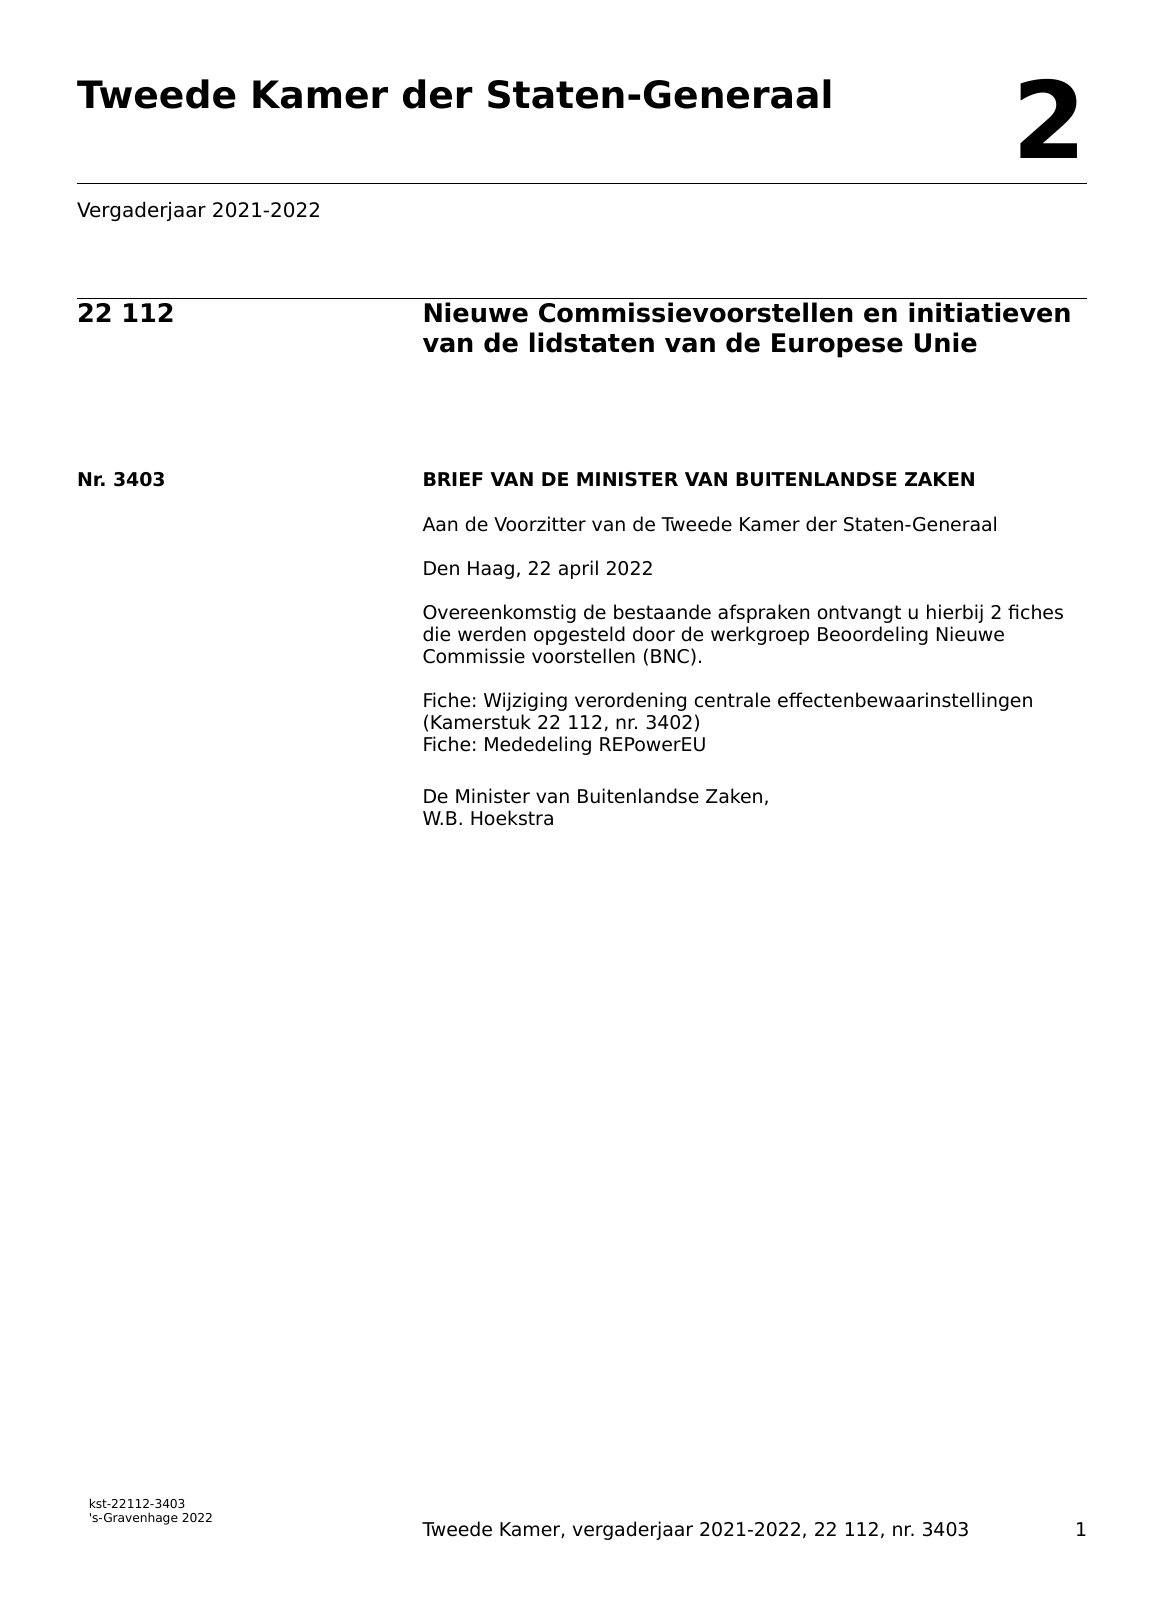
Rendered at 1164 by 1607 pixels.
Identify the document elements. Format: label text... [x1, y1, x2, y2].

table_header Tweede Kamer der Staten-Generaal [77, 59, 886, 183]
text Overeenkomstig de bestaande afspraken ontvangt u hierbij 2 fiches die werden opgesteld door de werkgroep Beoordeling Nieuwe Commissie voorstellen (BNC). [422, 602, 1087, 668]
text kst-22112-3403 [88, 1497, 323, 1511]
text Fiche: Wijziging verordening centrale effectenbewaarinstellingen (Kamerstuk 22 112, nr. 3402) [422, 690, 1087, 734]
text De Minister van Buitenlandse Zaken, W.B. Hoekstra [422, 786, 1087, 830]
text Aan de Voorzitter van de Tweede Kamer der Staten-Generaal [422, 513, 1087, 536]
text Fiche: Mededeling REPowerEU [422, 734, 1087, 756]
table_header 2 [886, 59, 1087, 183]
subtitle 22 112 Nieuwe Commissievoorstellen en initiatieven van de lidstaten van de Europese Unie [77, 299, 1087, 358]
text Den Haag, 22 april 2022 [422, 558, 1087, 580]
table_cell Vergaderjaar 2021-2022 [77, 184, 1087, 298]
subtitle Nr. 3403 BRIEF VAN DE MINISTER VAN BUITENLANDSE ZAKEN [77, 469, 1087, 491]
text 's-Gravenhage 2022 [88, 1511, 323, 1525]
